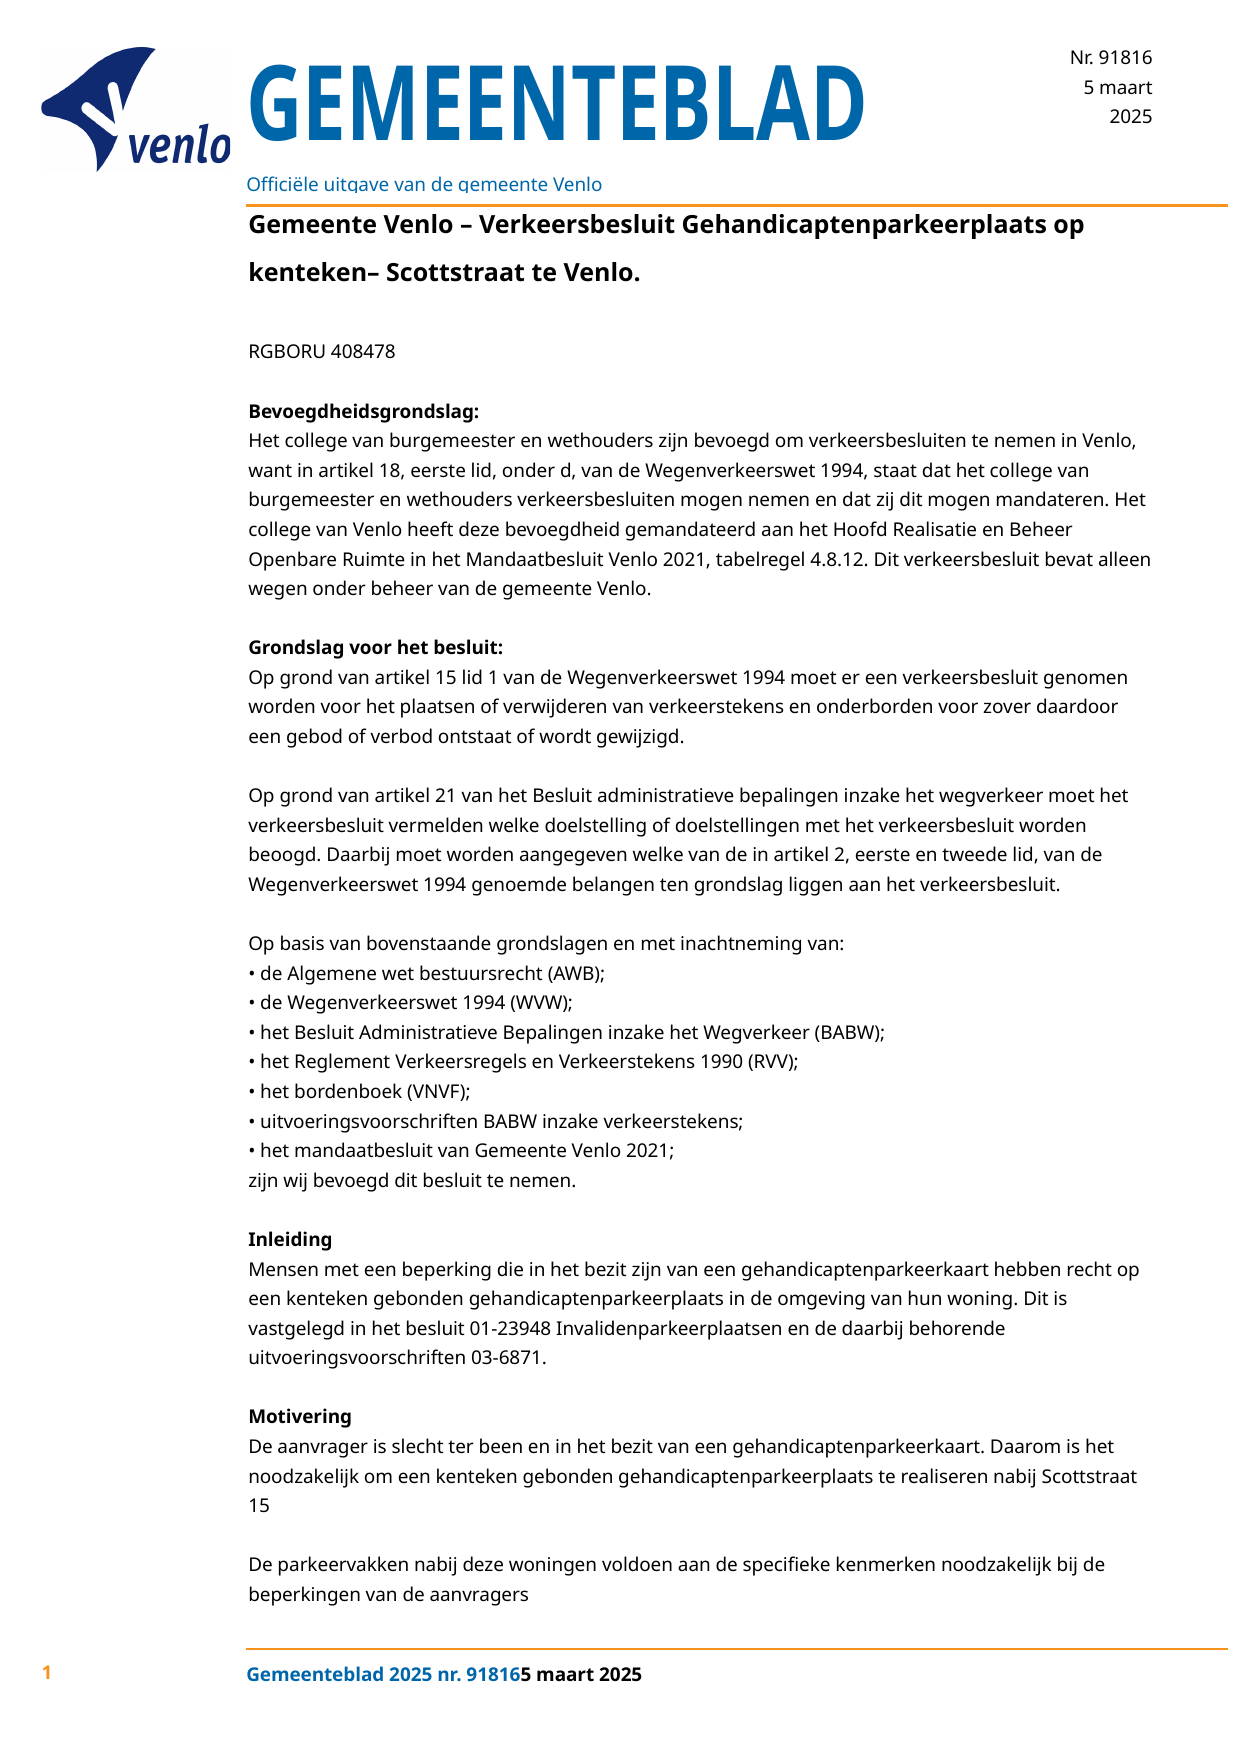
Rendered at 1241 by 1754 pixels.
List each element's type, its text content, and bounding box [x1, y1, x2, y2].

text • uitvoeringsvoorschriften BABW inzake verkeerstekens; [248, 1108, 1152, 1133]
picture [41, 47, 231, 172]
text Grondslag voor het besluit: [248, 634, 1152, 660]
text Inleiding [248, 1226, 1152, 1252]
text Mensen met een beperking die in het bezit zijn van een gehandicaptenparkeerkaart hebben recht op een kenteken gebonden gehandicaptenparkeerplaats in de omgeving van hun woning. Dit is vastgelegd in het besluit 01-23948 Invalidenparkeerplaatsen en de daarbij behorende uitvoeringsvoorschriften 03-6871. [248, 1256, 1152, 1370]
text De aanvrager is slecht ter been en in het bezit van een gehandicaptenparkeerkaart. Daarom is het noodzakelijk om een kenteken gebonden gehandicaptenparkeerplaats te realiseren nabij Scottstraat 15 [248, 1433, 1152, 1518]
text • het mandaatbesluit van Gemeente Venlo 2021; [248, 1137, 1152, 1163]
text Gemeente Venlo – Verkeersbesluit Gehandicaptenparkeerplaats op kenteken– Scottstraat te Venlo. [248, 207, 1152, 288]
text zijn wij bevoegd dit besluit te nemen. [248, 1167, 1152, 1193]
text Het college van burgemeester en wethouders zijn bevoegd om verkeersbesluiten te nemen in Venlo, want in artikel 18, eerste lid, onder d, van de Wegenverkeerswet 1994, staat dat het college van burgemeester en wethouders verkeersbesluiten mogen nemen en dat zij dit mogen mandateren. Het college van Venlo heeft deze bevoegdheid gemandateerd aan het Hoofd Realisatie en Beheer Openbare Ruimte in het Mandaatbesluit Venlo 2021, tabelregel 4.8.12. Dit verkeersbesluit bevat alleen wegen onder beheer van de gemeente Venlo. [248, 427, 1152, 601]
text • de Wegenverkeerswet 1994 (WVW); [248, 989, 1152, 1015]
text • het Reglement Verkeersregels en Verkeerstekens 1990 (RVV); [248, 1049, 1152, 1074]
text • het Besluit Administratieve Bepalingen inzake het Wegverkeer (BABW); [248, 1019, 1152, 1045]
text • de Algemene wet bestuursrecht (AWB); [248, 960, 1152, 986]
text • het bordenboek (VNVF); [248, 1078, 1152, 1104]
text Op grond van artikel 15 lid 1 van de Wegenverkeerswet 1994 moet er een verkeersbesluit genomen worden voor het plaatsen of verwijderen van verkeerstekens en onderborden voor zover daardoor een gebod of verbod ontstaat of wordt gewijzigd. [248, 664, 1152, 749]
text Motivering [248, 1404, 1152, 1429]
text Op grond van artikel 21 van het Besluit administratieve bepalingen inzake het wegverkeer moet het verkeersbesluit vermelden welke doelstelling of doelstellingen met het verkeersbesluit worden beoogd. Daarbij moet worden aangegeven welke van de in artikel 2, eerste en tweede lid, van de Wegenverkeerswet 1994 genoemde belangen ten grondslag liggen aan het verkeersbesluit. [248, 782, 1152, 897]
text Bevoegdheidsgrondslag: [248, 398, 1152, 423]
text Op basis van bovenstaande grondslagen en met inachtneming van: [248, 930, 1152, 956]
text RGBORU 408478 [248, 339, 1152, 364]
text De parkeervakken nabij deze woningen voldoen aan de specifieke kenmerken noodzakelijk bij de beperkingen van de aanvragers [248, 1552, 1152, 1607]
